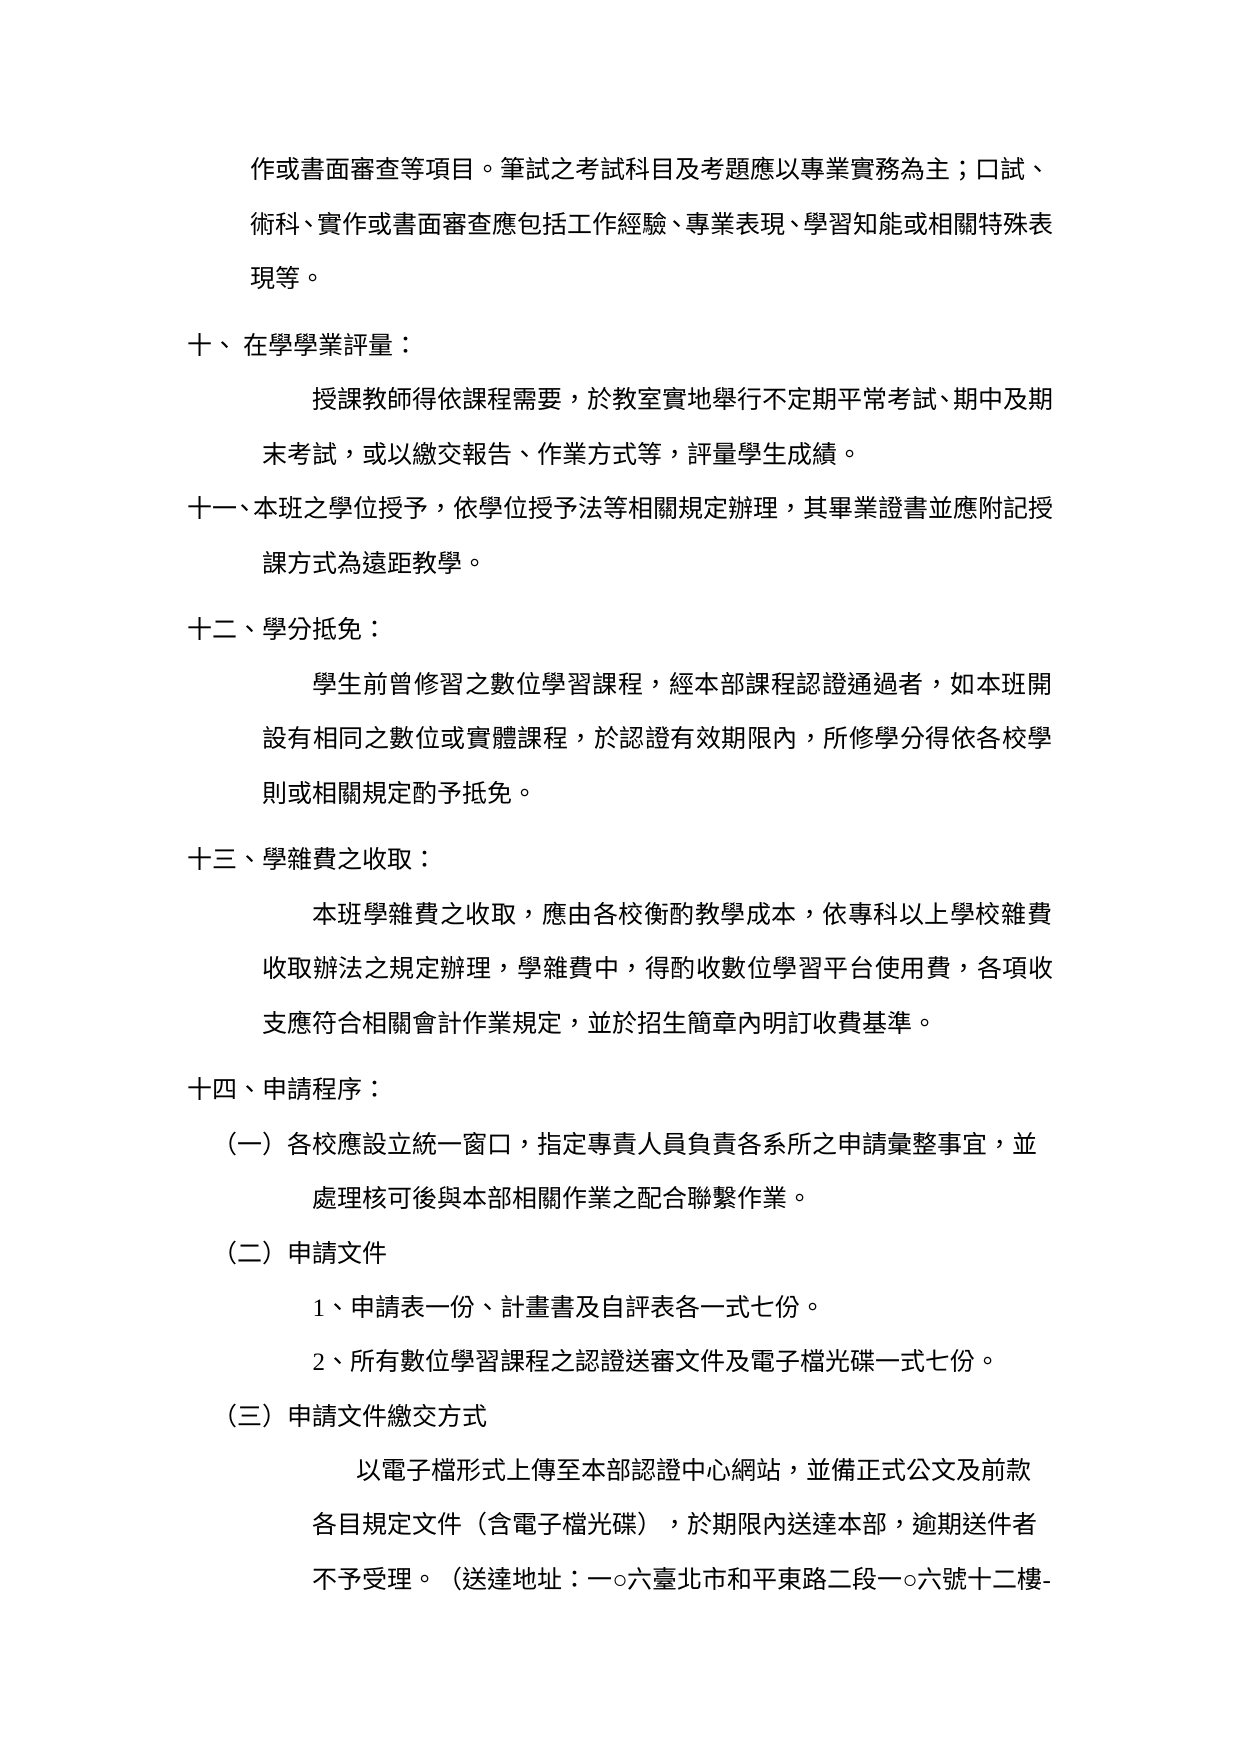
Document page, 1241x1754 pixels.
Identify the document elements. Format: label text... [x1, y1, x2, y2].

text （一）各校應設立統一窗口，指定專責人員負責各系所之申請彙整事宜，並處理核可後與本部相關作業之配合聯繫作業。 [187, 1124, 1053, 1215]
text （二）申請文件 [187, 1233, 1053, 1269]
text 1、申請表一份、計畫書及自評表各一式七份。 [312, 1287, 1053, 1324]
text 授課教師得依課程需要，於教室實地舉行不定期平常考試、期中及期末考試，或以繳交報告、作業方式等，評量學生成績。 [262, 380, 1053, 471]
text 本班學雜費之收取，應由各校衡酌教學成本，依專科以上學校雜費收取辦法之規定辦理，學雜費中，得酌收數位學習平台使用費，各項收支應符合相關會計作業規定，並於招生簡章內明訂收費基準。 [262, 894, 1053, 1039]
text 十四、申請程序： [187, 1070, 1053, 1106]
text 十二、學分抵免： [187, 610, 1053, 646]
text 2、所有數位學習課程之認證送審文件及電子檔光碟一式七份。 [312, 1342, 1053, 1378]
text 學生前曾修習之數位學習課程，經本部課程認證通過者，如本班開設有相同之數位或實體課程，於認證有效期限內，所修學分得依各校學則或相關規定酌予抵免。 [262, 664, 1053, 809]
text （三）申請文件繳交方式 [187, 1396, 1053, 1432]
text 十一、本班之學位授予，依學位授予法等相關規定辦理，其畢業證書並應附記授課方式為遠距教學。 [187, 489, 1053, 579]
text 十三、學雜費之收取： [187, 840, 1053, 876]
text 作或書面審查等項目。筆試之考試科目及考題應以專業實務為主；口試、術科、實作或書面審查應包括工作經驗、專業表現、學習知能或相關特殊表現等。 [250, 150, 1053, 295]
text 十、 在學學業評量： [187, 326, 1053, 362]
text 以電子檔形式上傳至本部認證中心網站，並備正式公文及前款各目規定文件（含電子檔光碟），於期限內送達本部，逾期送件者不予受理。（送達地址：一○六臺北市和平東路二段一○六號十二樓- [312, 1451, 1053, 1596]
